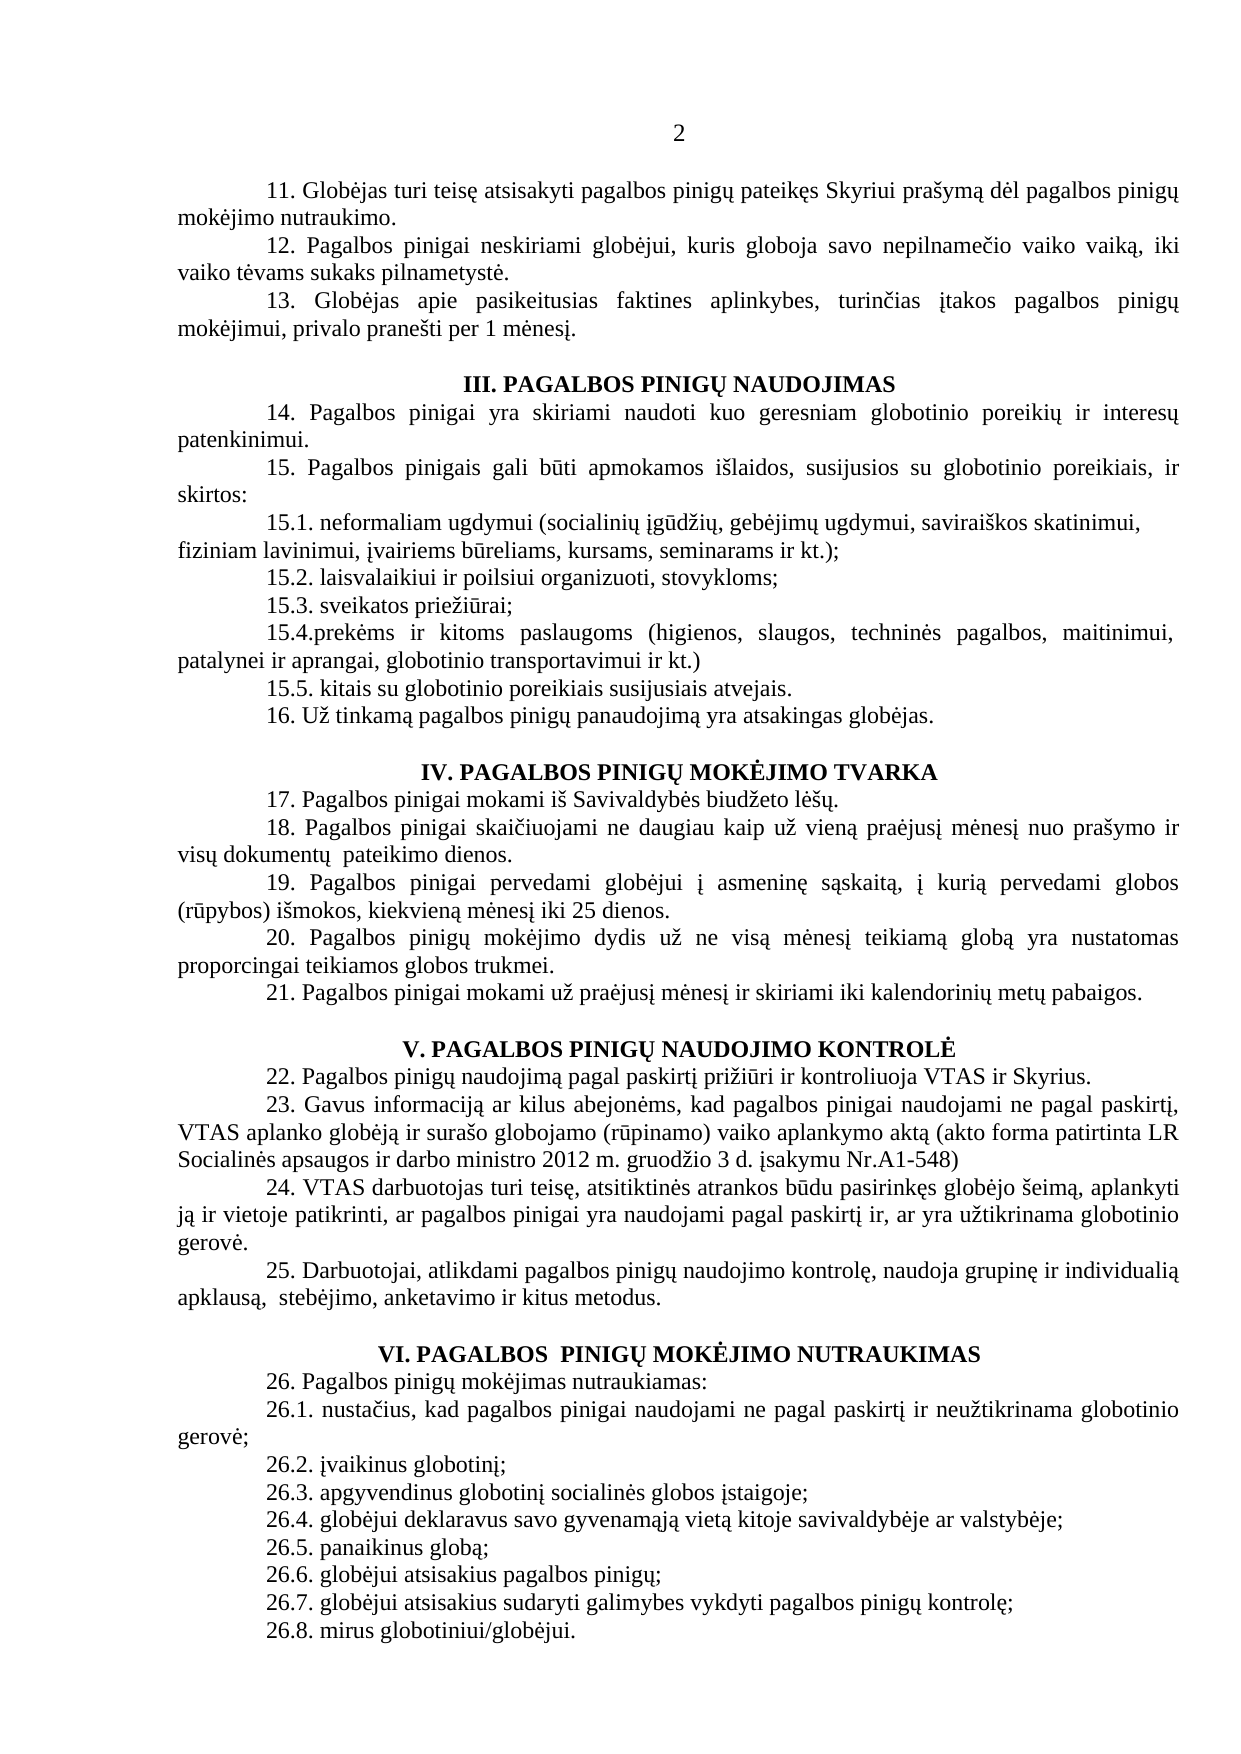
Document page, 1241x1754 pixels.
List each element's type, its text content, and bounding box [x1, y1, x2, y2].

text 22. Pagalbos pinigų naudojimą pagal paskirtį prižiūri ir kontroliuoja VTAS ir Skyrius. [177, 1062, 1181, 1090]
text 19. Pagalbos pinigai pervedami globėjui į asmeninę sąskaitą, į kurią pervedami globos (rūpybos) išmokos, kiekvieną mėnesį iki 25 dienos. [177, 868, 1181, 923]
text 24. VTAS darbuotojas turi teisę, atsitiktinės atrankos būdu pasirinkęs globėjo šeimą, aplankyti ją ir vietoje patikrinti, ar pagalbos pinigai yra naudojami pagal paskirtį ir, ar yra užtikrinama globotinio gerovė. [177, 1173, 1181, 1256]
text 15.3. sveikatos priežiūrai; [177, 591, 1181, 618]
text 26.1. nustačius, kad pagalbos pinigai naudojami ne pagal paskirtį ir neužtikrinama globotinio gerovė; [177, 1395, 1181, 1450]
text 26.2. įvaikinus globotinį; [177, 1450, 1181, 1478]
text 13. Globėjas apie pasikeitusias faktines aplinkybes, turinčias įtakos pagalbos pinigų mokėjimui, privalo pranešti per 1 mėnesį. [177, 286, 1181, 341]
text 26.3. apgyvendinus globotinį socialinės globos įstaigoje; [177, 1478, 1181, 1505]
text 11. Globėjas turi teisę atsisakyti pagalbos pinigų pateikęs Skyriui prašymą dėl pagalbos pinigų mokėjimo nutraukimo. [177, 176, 1181, 231]
text 26.6. globėjui atsisakius pagalbos pinigų; [177, 1560, 1181, 1588]
text 26. Pagalbos pinigų mokėjimas nutraukiamas: [177, 1367, 1181, 1395]
text 21. Pagalbos pinigai mokami už praėjusį mėnesį ir skiriami iki kalendorinių metų pabaigos. [177, 978, 1181, 1006]
text 17. Pagalbos pinigai mokami iš Savivaldybės biudžeto lėšų. [177, 785, 1181, 813]
text 26.7. globėjui atsisakius sudaryti galimybes vykdyti pagalbos pinigų kontrolę; [177, 1588, 1181, 1616]
text VI. PAGALBOS PINIGŲ MOKĖJIMO NUTRAUKIMAS [177, 1339, 1181, 1367]
text 12. Pagalbos pinigai neskiriami globėjui, kuris globoja savo nepilnamečio vaiko vaiką, iki vaiko tėvams sukaks pilnametystė. [177, 231, 1181, 286]
text 20. Pagalbos pinigų mokėjimo dydis už ne visą mėnesį teikiamą globą yra nustatomas proporcingai teikiamos globos trukmei. [177, 923, 1181, 978]
text III. PAGALBOS PINIGŲ NAUDOJIMAS [177, 370, 1181, 398]
text 15.4.prekėms ir kitoms paslaugoms (higienos, slaugos, techninės pagalbos, maitinimui, patalynei ir aprangai, globotinio transportavimui ir kt.) [177, 618, 1181, 674]
text IV. PAGALBOS PINIGŲ MOKĖJIMO TVARKA [177, 758, 1181, 785]
text 26.8. mirus globotiniui/globėjui. [177, 1616, 1181, 1643]
text 23. Gavus informaciją ar kilus abejonėms, kad pagalbos pinigai naudojami ne pagal paskirtį, VTAS aplanko globėją ir surašo globojamo (rūpinamo) vaiko aplankymo aktą (akto forma patirtinta LR Socialinės apsaugos ir darbo ministro 2012 m. gruodžio 3 d. įsakymu Nr.A1-548) [177, 1090, 1181, 1173]
text 25. Darbuotojai, atlikdami pagalbos pinigų naudojimo kontrolę, naudoja grupinę ir individualią apklausą, stebėjimo, anketavimo ir kitus metodus. [177, 1256, 1181, 1311]
text 15.5. kitais su globotinio poreikiais susijusiais atvejais. [177, 674, 1181, 701]
text fiziniam lavinimui, įvairiems būreliams, kursams, seminarams ir kt.); [177, 536, 1181, 563]
text 14. Pagalbos pinigai yra skiriami naudoti kuo geresniam globotinio poreikių ir interesų patenkinimui. [177, 398, 1181, 453]
text 16. Už tinkamą pagalbos pinigų panaudojimą yra atsakingas globėjas. [177, 701, 1181, 729]
text 15. Pagalbos pinigais gali būti apmokamos išlaidos, susijusios su globotinio poreikiais, ir skirtos: [177, 453, 1181, 508]
text 15.1. neformaliam ugdymui (socialinių įgūdžių, gebėjimų ugdymui, saviraiškos skatinimui, [177, 508, 1181, 536]
text 18. Pagalbos pinigai skaičiuojami ne daugiau kaip už vieną praėjusį mėnesį nuo prašymo ir visų dokumentų pateikimo dienos. [177, 813, 1181, 868]
text 26.4. globėjui deklaravus savo gyvenamąją vietą kitoje savivaldybėje ar valstybėje; [177, 1505, 1181, 1533]
text 15.2. laisvalaikiui ir poilsiui organizuoti, stovykloms; [177, 563, 1181, 591]
text 26.5. panaikinus globą; [177, 1533, 1181, 1560]
text V. PAGALBOS PINIGŲ NAUDOJIMO KONTROLĖ [177, 1035, 1181, 1062]
